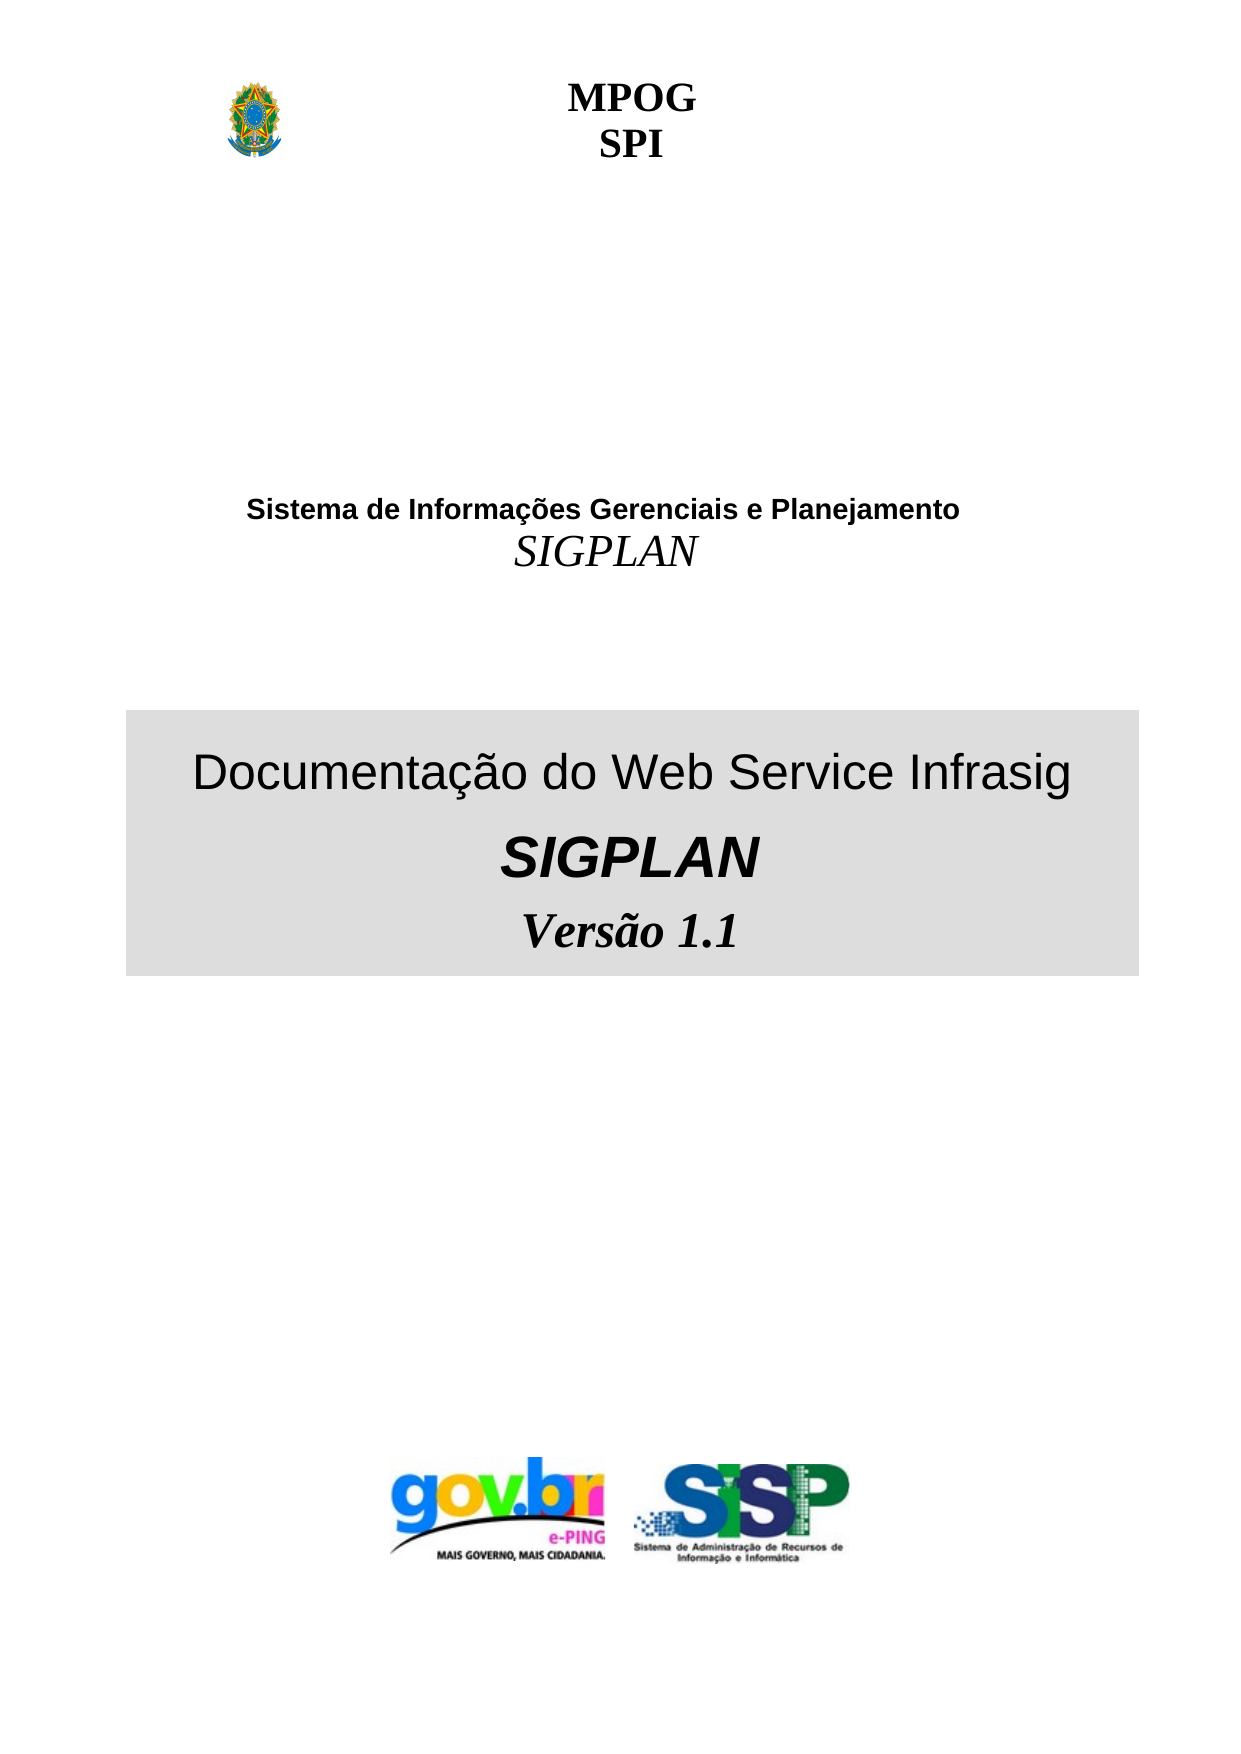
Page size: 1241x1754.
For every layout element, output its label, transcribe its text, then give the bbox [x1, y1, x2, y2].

picture [227, 82, 282, 158]
subtitle Versão 1.1 [143, 902, 1122, 958]
text SIGPLAN [162, 526, 1054, 577]
text Sistema de Informações Gerenciais e Planejamento [162, 493, 1054, 526]
picture [390, 1457, 605, 1561]
picture [633, 1464, 850, 1564]
title SIGPLAN [143, 825, 1122, 890]
title Documentação do Web Service Infrasig [143, 744, 1122, 800]
